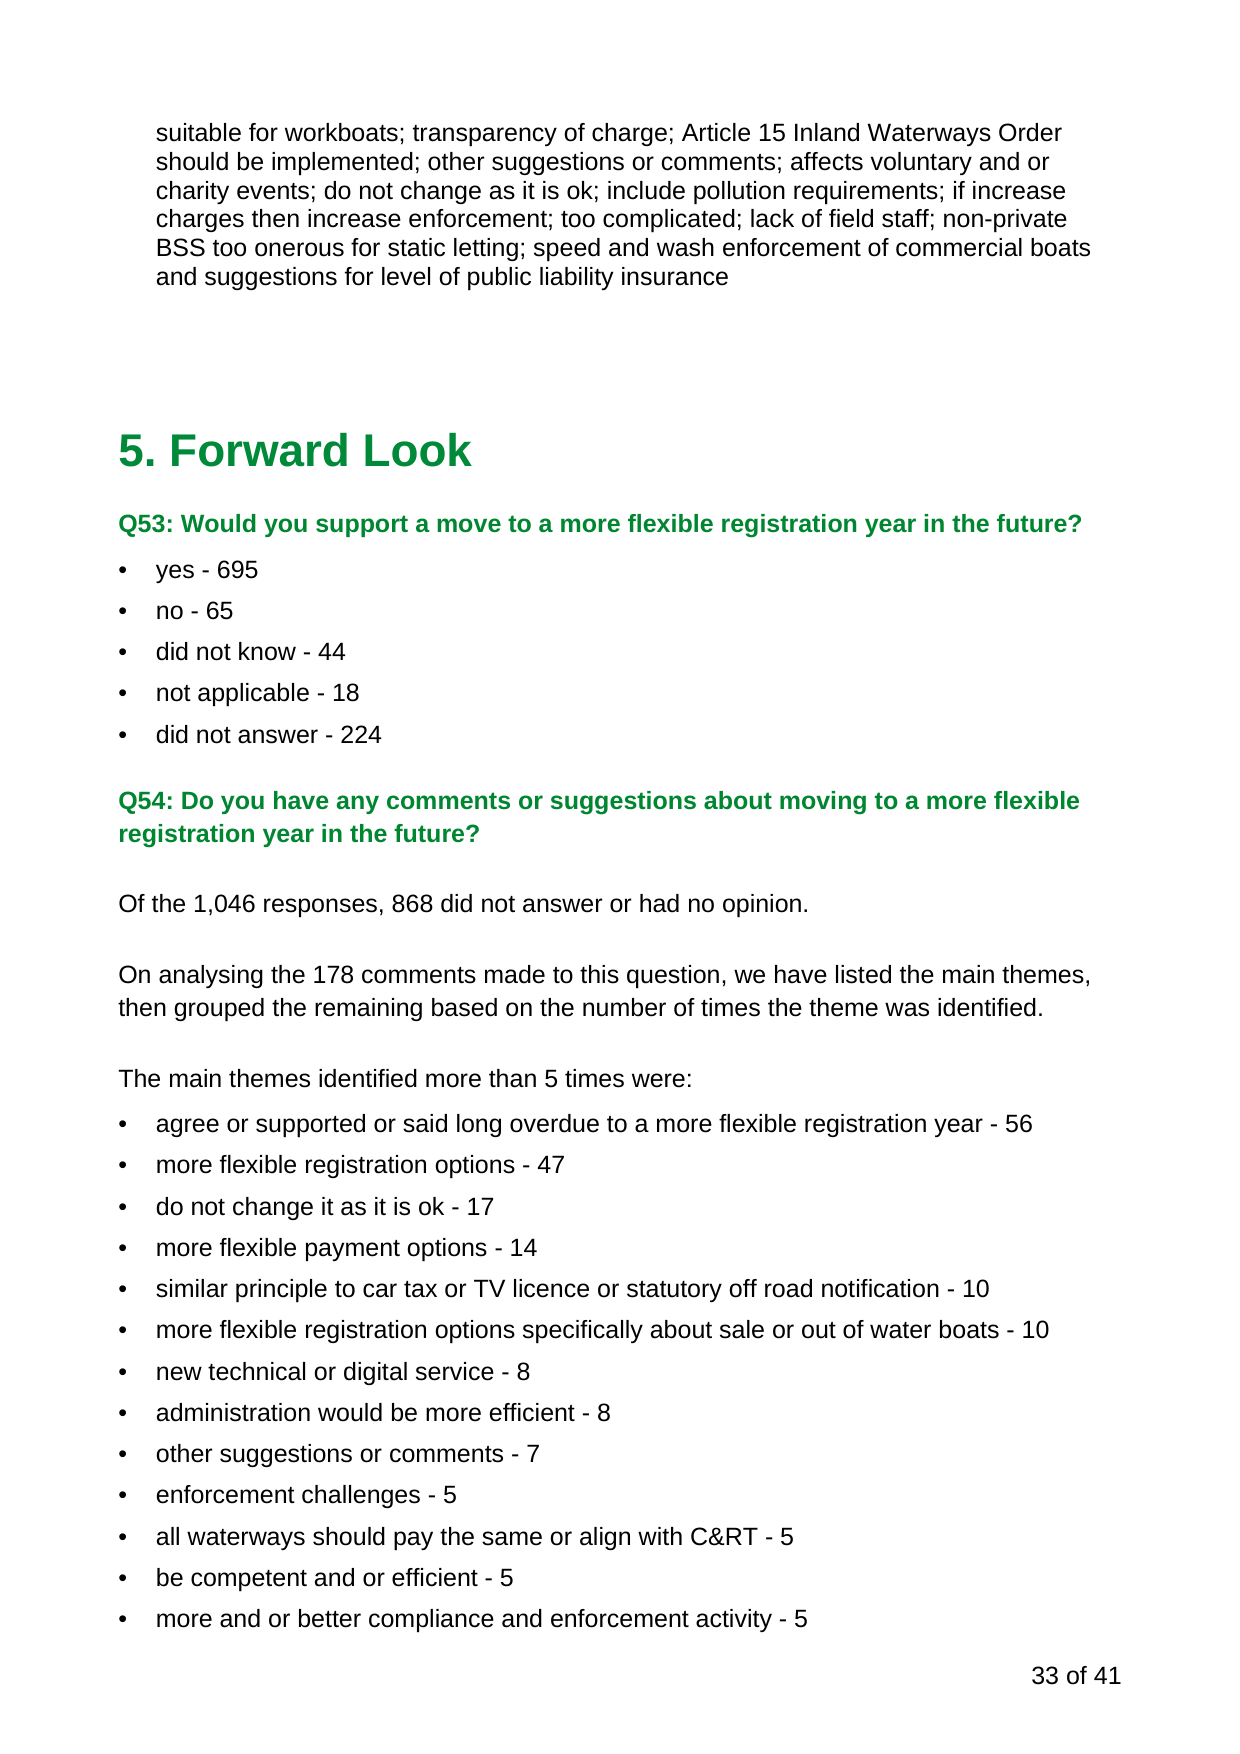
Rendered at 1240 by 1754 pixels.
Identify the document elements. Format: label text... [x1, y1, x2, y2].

list more and or better compliance and enforcement activity - 5 [118, 1604, 1121, 1633]
list did not answer - 224 [118, 720, 1121, 748]
list similar principle to car tax or TV licence or statutory off road notification - 10 [118, 1274, 1121, 1303]
list administration would be more efficient - 8 [118, 1398, 1121, 1427]
list not applicable - 18 [118, 678, 1121, 707]
list agree or supported or said long overdue to a more flexible registration year - 56 [118, 1109, 1121, 1138]
list all waterways should pay the same or align with C&RT - 5 [118, 1522, 1121, 1550]
list more flexible payment options - 14 [118, 1233, 1121, 1262]
text The main themes identified more than 5 times were: [118, 1063, 1121, 1092]
list suitable for workboats; transparency of charge; Article 15 Inland Waterways Order should be implemented; other suggestions or comments; affects voluntary and or charity events; do not change as it is ok; include pollution requirements; if increase charges then increase enforcement; too complicated; lack of field staff; non-private BSS too onerous for static letting; speed and wash enforcement of commercial boats and suggestions for level of public liability insurance [118, 118, 1121, 291]
list more flexible registration options - 47 [118, 1150, 1121, 1179]
text Q54: Do you have any comments or suggestions about moving to a more flexible registration year in the future? [118, 786, 1121, 848]
list more flexible registration options specifically about sale or out of water boats - 10 [118, 1315, 1121, 1344]
list did not know - 44 [118, 637, 1121, 666]
list no - 65 [118, 596, 1121, 625]
list other suggestions or comments - 7 [118, 1439, 1121, 1468]
subtitle 5. Forward Look [118, 424, 1121, 476]
text On analysing the 178 comments made to this question, we have listed the main themes, then grouped the remaining based on the number of times the theme was identified. [118, 960, 1121, 1022]
list do not change it as it is ok - 17 [118, 1192, 1121, 1220]
list enforcement challenges - 5 [118, 1480, 1121, 1509]
list be competent and or efficient - 5 [118, 1563, 1121, 1592]
text Q53: Would you support a move to a more flexible registration year in the future? [118, 509, 1121, 538]
list yes - 695 [118, 555, 1121, 583]
list new technical or digital service - 8 [118, 1357, 1121, 1385]
text Of the 1,046 responses, 868 did not answer or had no opinion. [118, 889, 1121, 918]
